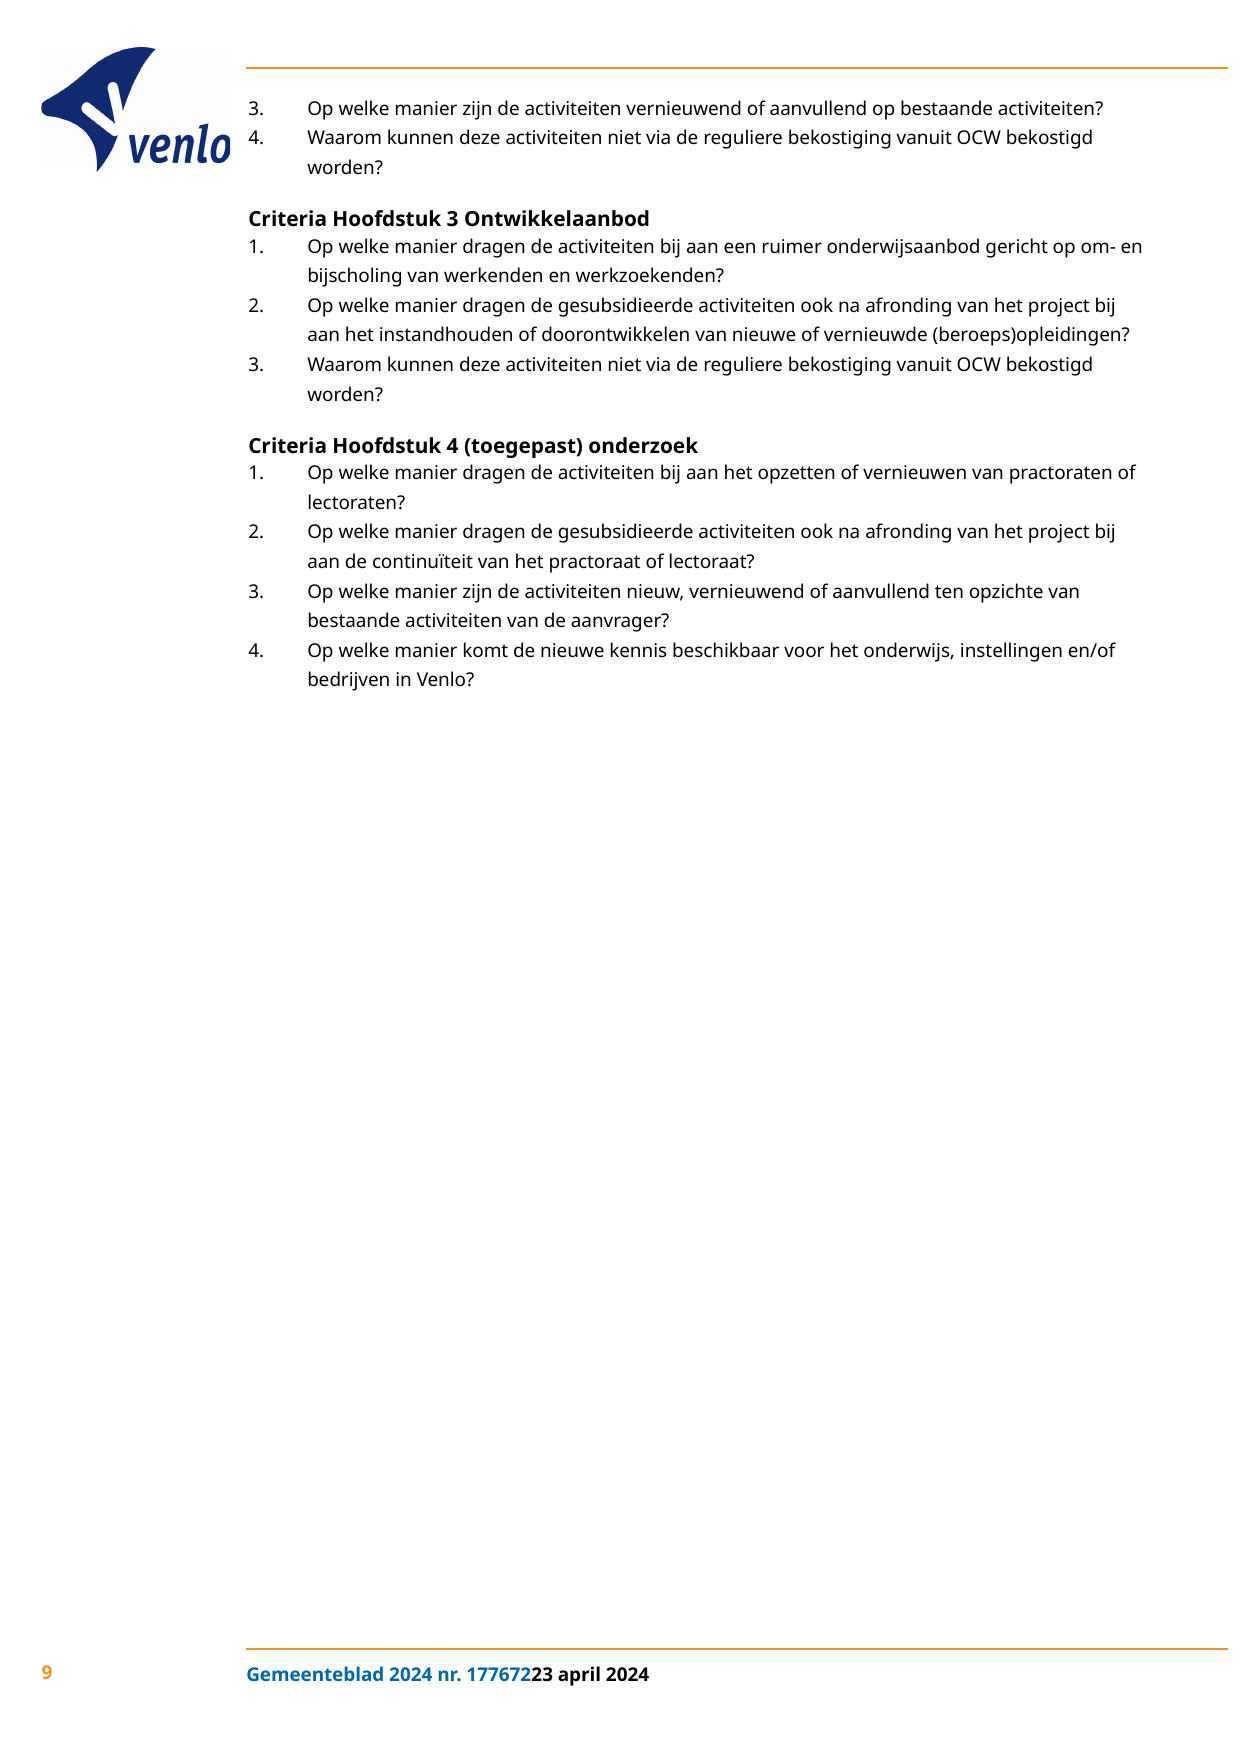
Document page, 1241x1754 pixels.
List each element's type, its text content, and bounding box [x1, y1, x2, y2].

list Op welke manier zijn de activiteiten nieuw, vernieuwend of aanvullend ten opzichte van bestaande activiteiten van de aanvrager? [248, 578, 1152, 633]
list Op welke manier dragen de gesubsidieerde activiteiten ook na afronding van het project bij aan het instandhouden of doorontwikkelen van nieuwe of vernieuwde (beroeps)opleidingen? [248, 292, 1152, 347]
list Waarom kunnen deze activiteiten niet via de reguliere bekostiging vanuit OCW bekostigd worden? [248, 351, 1152, 406]
list Op welke manier komt de nieuwe kennis beschikbaar voor het onderwijs, instellingen en/of bedrijven in Venlo? [248, 637, 1152, 692]
list Op welke manier zijn de activiteiten vernieuwend of aanvullend op bestaande activiteiten? [248, 95, 1152, 121]
list Op welke manier dragen de activiteiten bij aan het opzetten of vernieuwen van practoraten of lectoraten? [248, 459, 1152, 515]
text Criteria Hoofdstuk 4 (toegepast) onderzoek [248, 431, 1152, 459]
picture [41, 47, 231, 172]
list Waarom kunnen deze activiteiten niet via de reguliere bekostiging vanuit OCW bekostigd worden? [248, 124, 1152, 180]
list Op welke manier dragen de activiteiten bij aan een ruimer onderwijsaanbod gericht op om- en bijscholing van werkenden en werkzoekenden? [248, 233, 1152, 288]
list Op welke manier dragen de gesubsidieerde activiteiten ook na afronding van het project bij aan de continuïteit van het practoraat of lectoraat? [248, 519, 1152, 574]
text Criteria Hoofdstuk 3 Ontwikkelaanbod [248, 204, 1152, 233]
